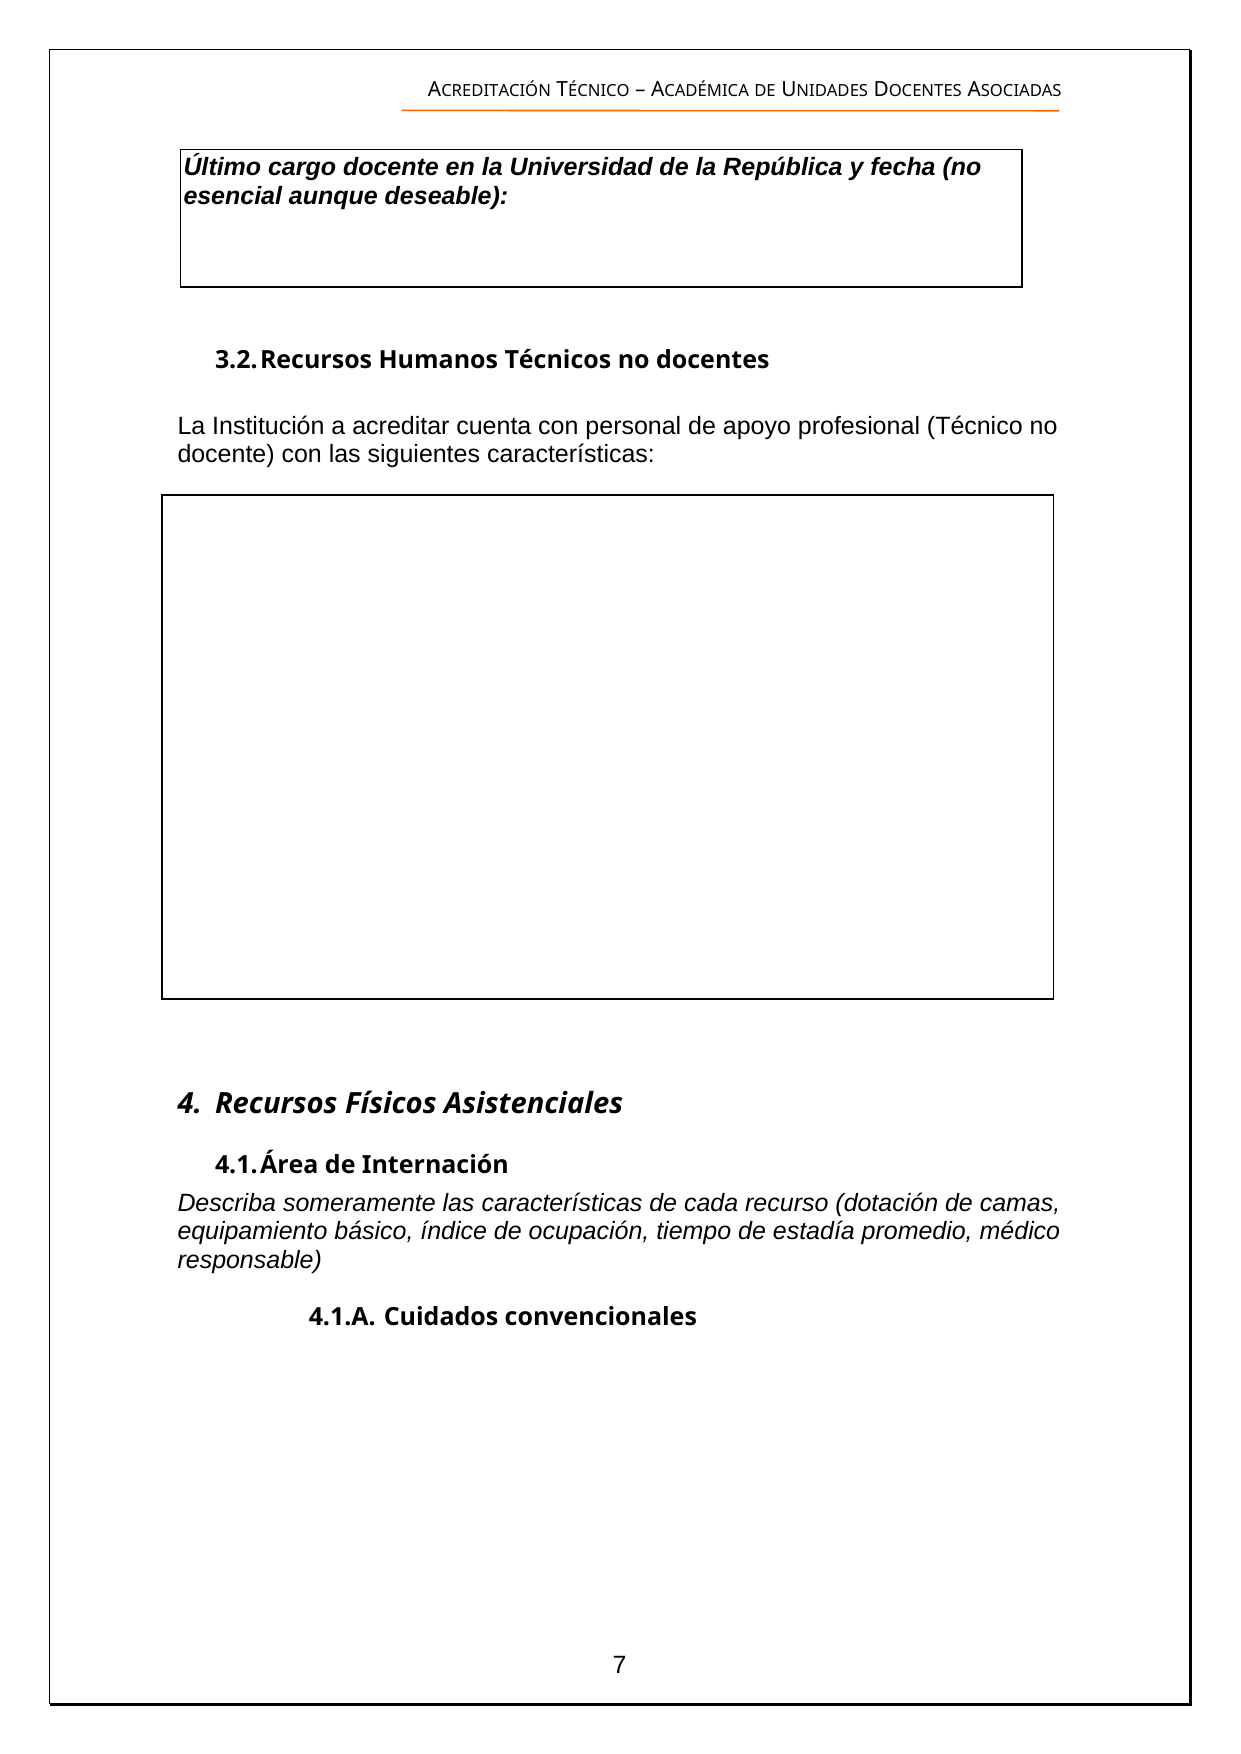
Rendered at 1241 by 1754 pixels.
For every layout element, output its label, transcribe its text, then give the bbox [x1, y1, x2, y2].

subtitle Recursos Humanos Técnicos no docentes [215, 342, 1061, 376]
subtitle Recursos Físicos Asistenciales [177, 1082, 1061, 1122]
subtitle Área de Internación [215, 1147, 1061, 1181]
text Último cargo docente en la Universidad de la República y fecha (no esencial aunque deseable): [183, 152, 1019, 209]
text La Institución a acreditar cuenta con personal de apoyo profesional (Técnico no docente) con las siguientes características: [177, 411, 1061, 468]
text Describa someramente las características de cada recurso (dotación de camas, equipamiento básico, índice de ocupación, tiempo de estadía promedio, médico responsable) [177, 1187, 1061, 1274]
subtitle Cuidados convencionales [308, 1299, 1061, 1333]
